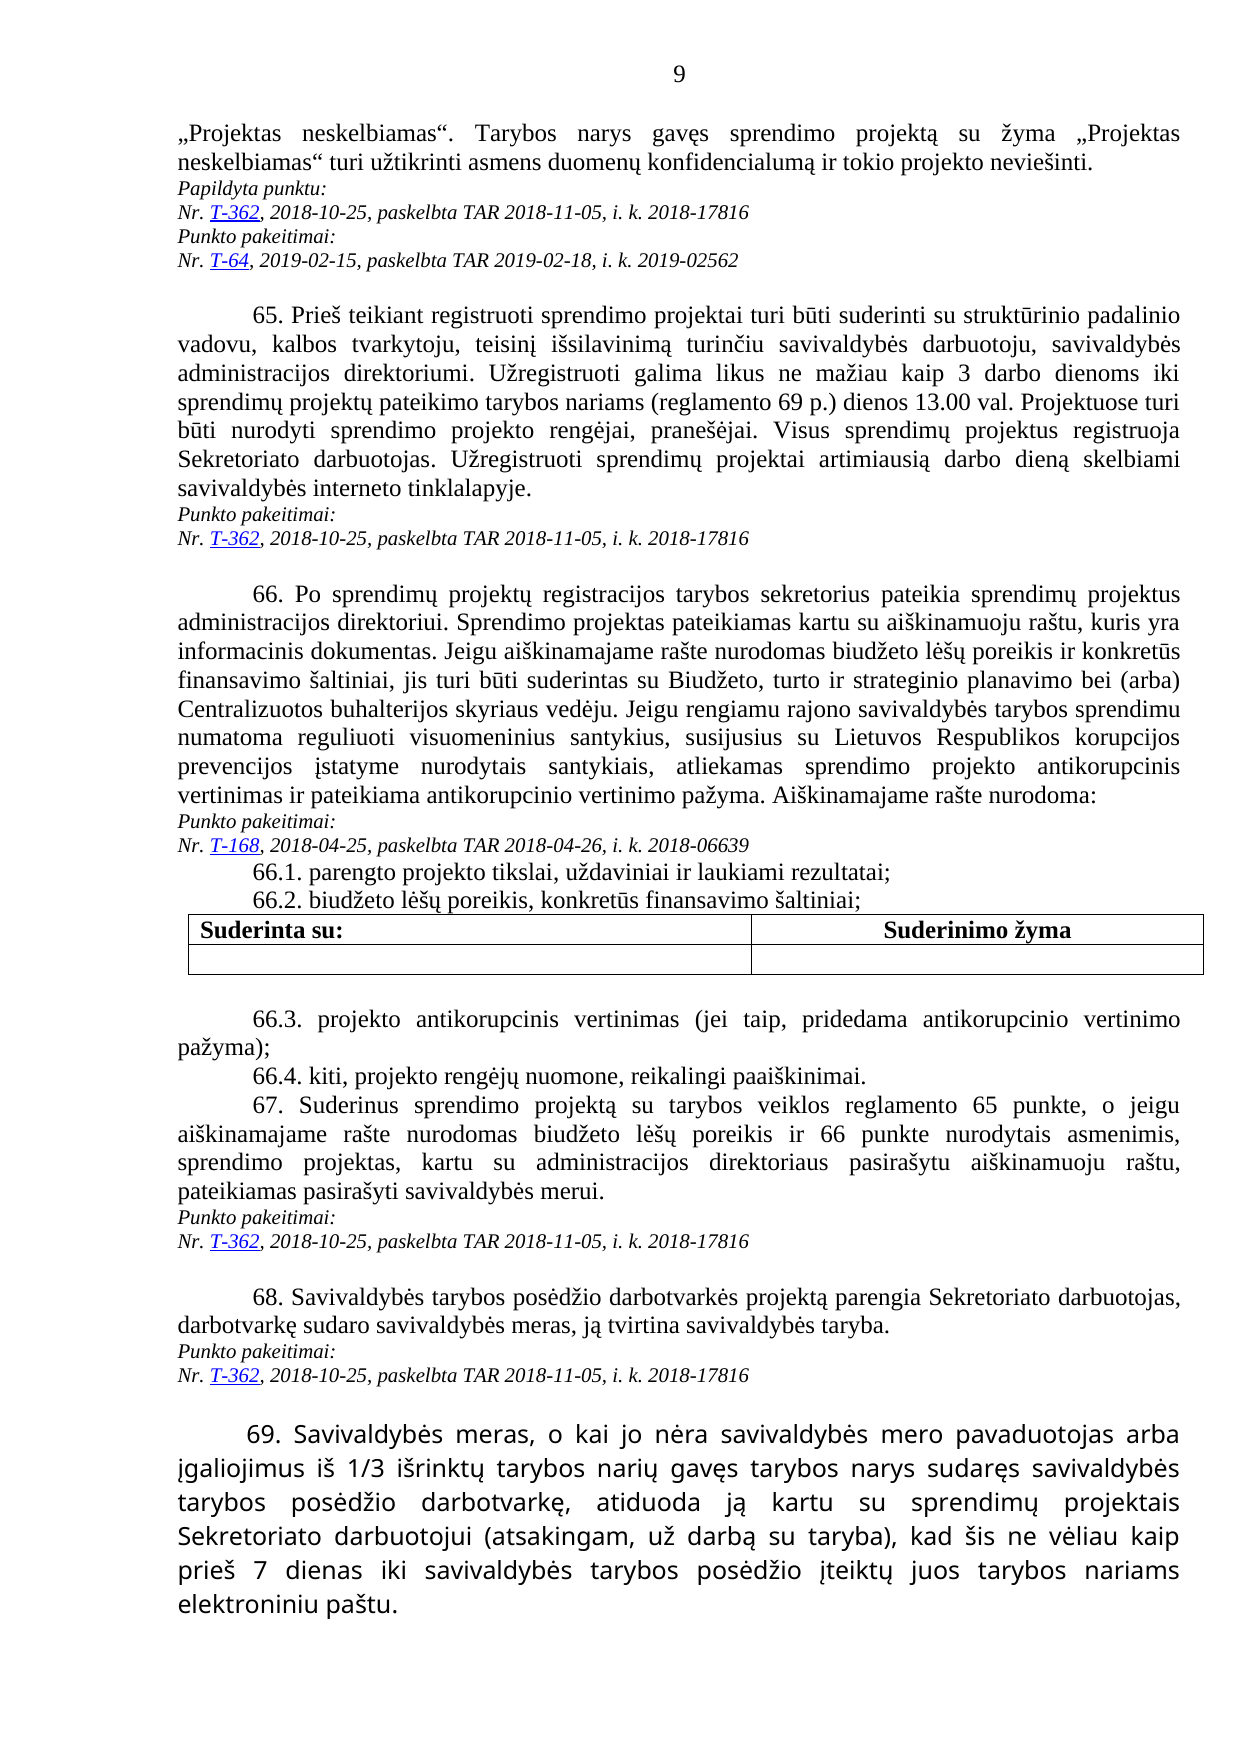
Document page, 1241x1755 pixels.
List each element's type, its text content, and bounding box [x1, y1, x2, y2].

text 66.2. biudžeto lėšų poreikis, konkretūs finansavimo šaltiniai; [177, 886, 1181, 914]
text 66.4. kiti, projekto rengėjų nuomone, reikalingi paaiškinimai. [177, 1061, 1181, 1090]
text Nr. T-362, 2018-10-25, paskelbta TAR 2018-11-05, i. k. 2018-17816 [177, 1229, 1181, 1253]
text Papildyta punktu: [177, 176, 1181, 200]
text Punkto pakeitimai: [177, 1339, 1181, 1363]
text Nr. T-362, 2018-10-25, paskelbta TAR 2018-11-05, i. k. 2018-17816 [177, 1363, 1181, 1387]
table_cell [752, 945, 1203, 974]
text Nr. T-168, 2018-04-25, paskelbta TAR 2018-04-26, i. k. 2018-06639 [177, 833, 1181, 857]
text Nr. T-64, 2019-02-15, paskelbta TAR 2019-02-18, i. k. 2019-02562 [177, 248, 1181, 272]
table_cell [189, 945, 751, 974]
text 68. Savivaldybės tarybos posėdžio darbotvarkės projektą parengia Sekretoriato darbuotojas, darbotvarkę sudaro savivaldybės meras, ją tvirtina savivaldybės taryba. [177, 1282, 1181, 1339]
text Punkto pakeitimai: [177, 502, 1181, 526]
table_header Suderinimo žyma [752, 915, 1203, 944]
text 69. Savivaldybės meras, o kai jo nėra savivaldybės mero pavaduotojas arba įgaliojimus iš 1/3 išrinktų tarybos narių gavęs tarybos narys sudaręs savivaldybės tarybos posėdžio darbotvarkę, atiduoda ją kartu su sprendimų projektais Sekretoriato darbuotojui (atsakingam, už darbą su taryba), kad šis ne vėliau kaip prieš 7 dienas iki savivaldybės tarybos posėdžio įteiktų juos tarybos nariams elektroniniu paštu. [177, 1416, 1181, 1621]
text Punkto pakeitimai: [177, 1205, 1181, 1229]
text 66.1. parengto projekto tikslai, uždaviniai ir laukiami rezultatai; [177, 857, 1181, 886]
text Punkto pakeitimai: [177, 809, 1181, 833]
text Punkto pakeitimai: [177, 224, 1181, 248]
table_header Suderinta su: [189, 915, 751, 944]
text 65. Prieš teikiant registruoti sprendimo projektai turi būti suderinti su struktūrinio padalinio vadovu, kalbos tvarkytoju, teisinį išsilavinimą turinčiu savivaldybės darbuotoju, savivaldybės administracijos direktoriumi. Užregistruoti galima likus ne mažiau kaip 3 darbo dienoms iki sprendimų projektų pateikimo tarybos nariams (reglamento 69 p.) dienos 13.00 val. Projektuose turi būti nurodyti sprendimo projekto rengėjai, pranešėjai. Visus sprendimų projektus registruoja Sekretoriato darbuotojas. Užregistruoti sprendimų projektai artimiausią darbo dieną skelbiami savivaldybės interneto tinklalapyje. [177, 301, 1181, 502]
text 66.3. projekto antikorupcinis vertinimas (jei taip, pridedama antikorupcinio vertinimo pažyma); [177, 1004, 1181, 1061]
text Nr. T-362, 2018-10-25, paskelbta TAR 2018-11-05, i. k. 2018-17816 [177, 526, 1181, 550]
text Nr. T-362, 2018-10-25, paskelbta TAR 2018-11-05, i. k. 2018-17816 [177, 200, 1181, 224]
text 66. Po sprendimų projektų registracijos tarybos sekretorius pateikia sprendimų projektus administracijos direktoriui. Sprendimo projektas pateikiamas kartu su aiškinamuoju raštu, kuris yra informacinis dokumentas. Jeigu aiškinamajame rašte nurodomas biudžeto lėšų poreikis ir konkretūs finansavimo šaltiniai, jis turi būti suderintas su Biudžeto, turto ir strateginio planavimo bei (arba) Centralizuotos buhalterijos skyriaus vedėju. Jeigu rengiamu rajono savivaldybės tarybos sprendimu numatoma reguliuoti visuomeninius santykius, susijusius su Lietuvos Respublikos korupcijos prevencijos įstatyme nurodytais santykiais, atliekamas sprendimo projekto antikorupcinis vertinimas ir pateikiama antikorupcinio vertinimo pažyma. Aiškinamajame rašte nurodoma: [177, 579, 1181, 809]
text 67. Suderinus sprendimo projektą su tarybos veiklos reglamento 65 punkte, o jeigu aiškinamajame rašte nurodomas biudžeto lėšų poreikis ir 66 punkte nurodytais asmenimis, sprendimo projektas, kartu su administracijos direktoriaus pasirašytu aiškinamuoju raštu, pateikiamas pasirašyti savivaldybės merui. [177, 1090, 1181, 1205]
text „Projektas neskelbiamas“. Tarybos narys gavęs sprendimo projektą su žyma „Projektas neskelbiamas“ turi užtikrinti asmens duomenų konfidencialumą ir tokio projekto neviešinti. [177, 118, 1181, 176]
